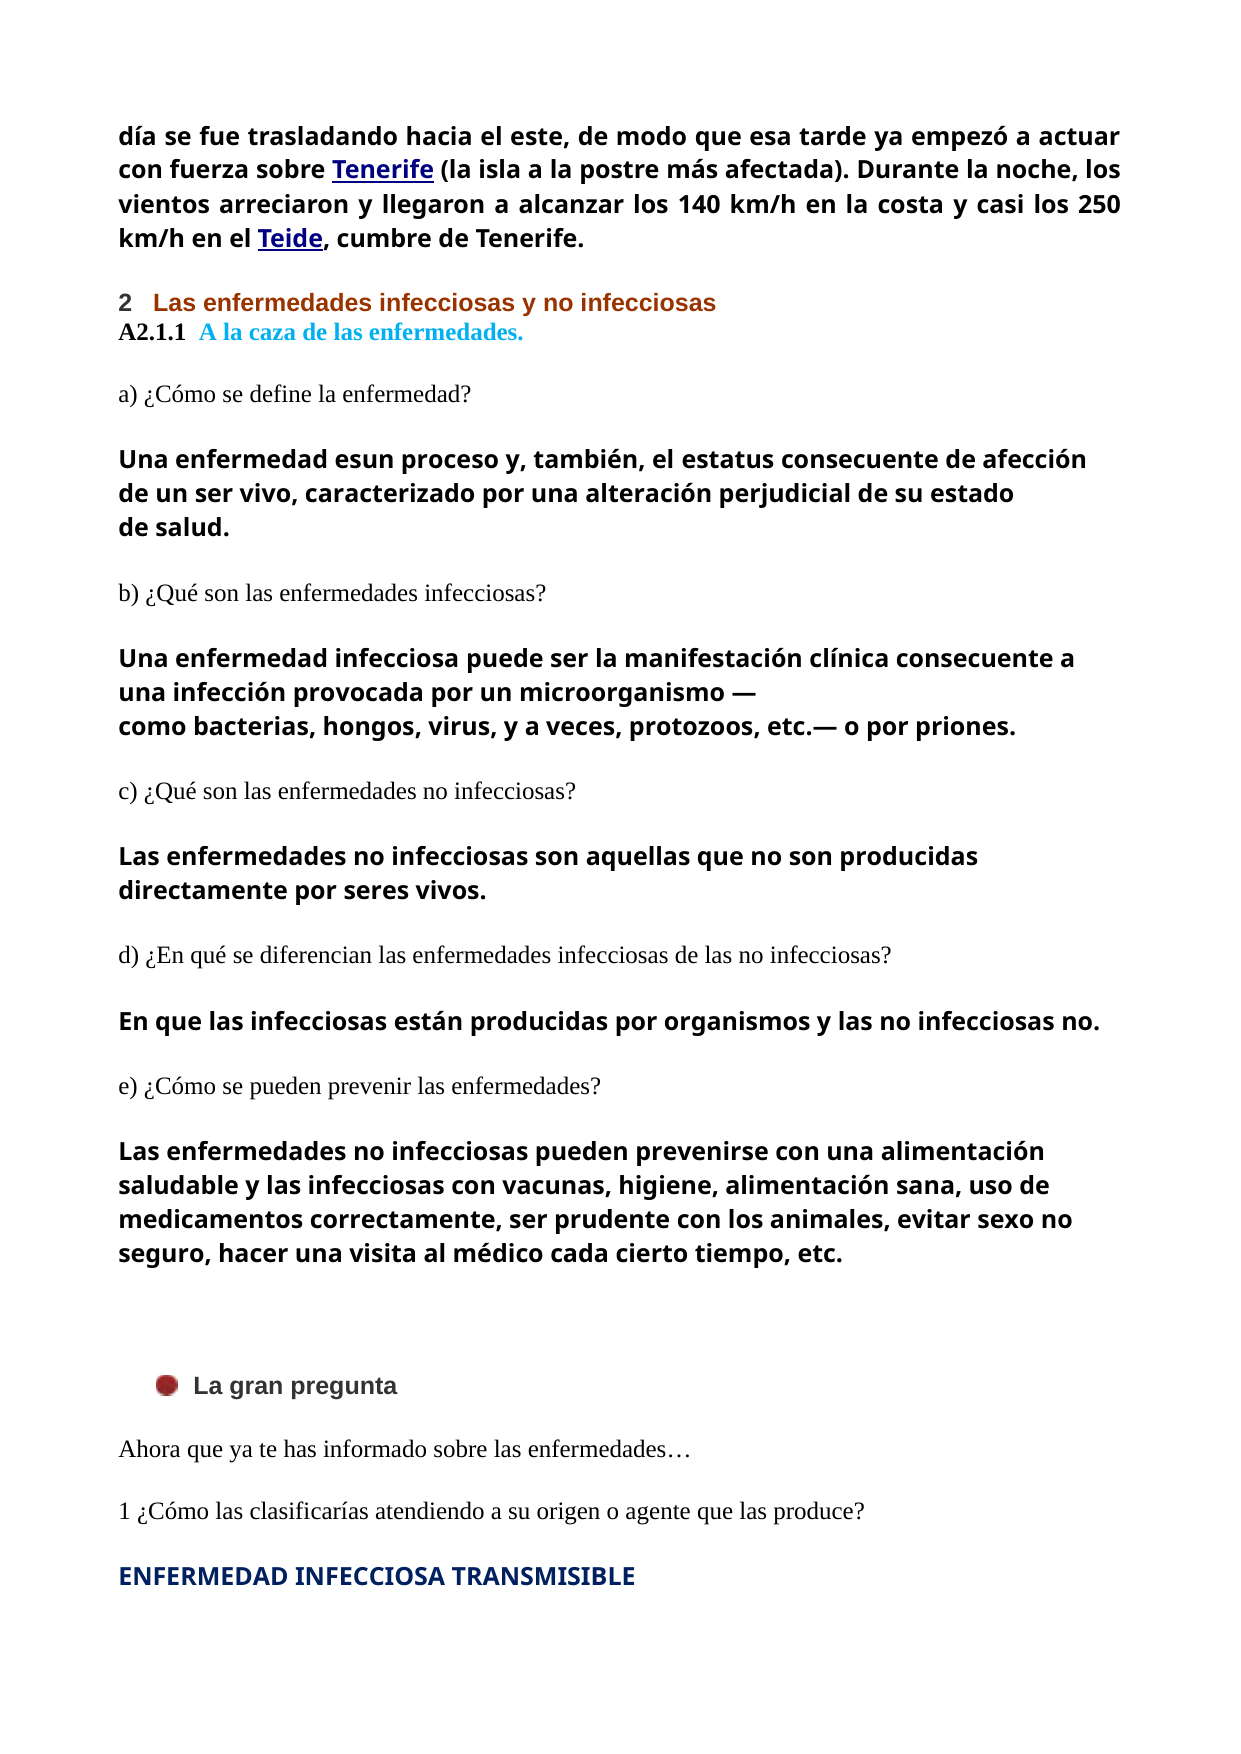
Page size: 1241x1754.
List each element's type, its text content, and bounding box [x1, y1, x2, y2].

text Las enfermedades no infecciosas son aquellas que no son producidas directamente por seres vivos. [118, 839, 1122, 907]
text 1 ¿Cómo las clasificarías atendiendo a su origen o agente que las produce? [118, 1496, 1122, 1525]
text a) ¿Cómo se define la enfermedad? [118, 379, 1122, 408]
list La gran pregunta [156, 1371, 1122, 1400]
text 2 Las enfermedades infecciosas y no infecciosas [118, 288, 1122, 317]
text c) ¿Qué son las enfermedades no infecciosas? [118, 776, 1122, 805]
text d) ¿En qué se diferencian las enfermedades infecciosas de las no infecciosas? [118, 941, 1122, 969]
text b) ¿Qué son las enfermedades infecciosas? [118, 578, 1122, 607]
text A2.1.1 A la caza de las enfermedades. [118, 317, 1122, 346]
text Las enfermedades no infecciosas pueden prevenirse con una alimentación saludable y las infecciosas con vacunas, higiene, alimentación sana, uso de medicamentos correctamente, ser prudente con los animales, evitar sexo no seguro, hacer una visita al médico cada cierto tiempo, etc. [118, 1133, 1122, 1270]
text En que las infecciosas están producidas por organismos y las no infecciosas no. [118, 1003, 1122, 1037]
text Una enfermedad infecciosa puede ser la manifestación clínica consecuente a una infección provocada por un microorganismo —como bacterias, hongos, virus, y a veces, protozoos, etc.— o por priones. [118, 640, 1122, 742]
picture [156, 1375, 178, 1396]
text día se fue trasladando hacia el este, de modo que esa tarde ya empezó a actuar con fuerza sobre Tenerife (la isla a la postre más afectada). Durante la noche, los vientos arreciaron y llegaron a alcanzar los 140 km/h en la costa y casi los 250 km/h en el Teide, cumbre de Tenerife. [118, 118, 1122, 254]
text Una enfermedad esun proceso y, también, el estatus consecuente de afección de un ser vivo, caracterizado por una alteración perjudicial de su estado de salud. [118, 442, 1122, 544]
text e) ¿Cómo se pueden prevenir las enfermedades? [118, 1071, 1122, 1100]
text ENFERMEDAD INFECCIOSA TRANSMISIBLE [118, 1559, 1122, 1593]
text Ahora que ya te has informado sobre las enfermedades… [118, 1434, 1122, 1462]
